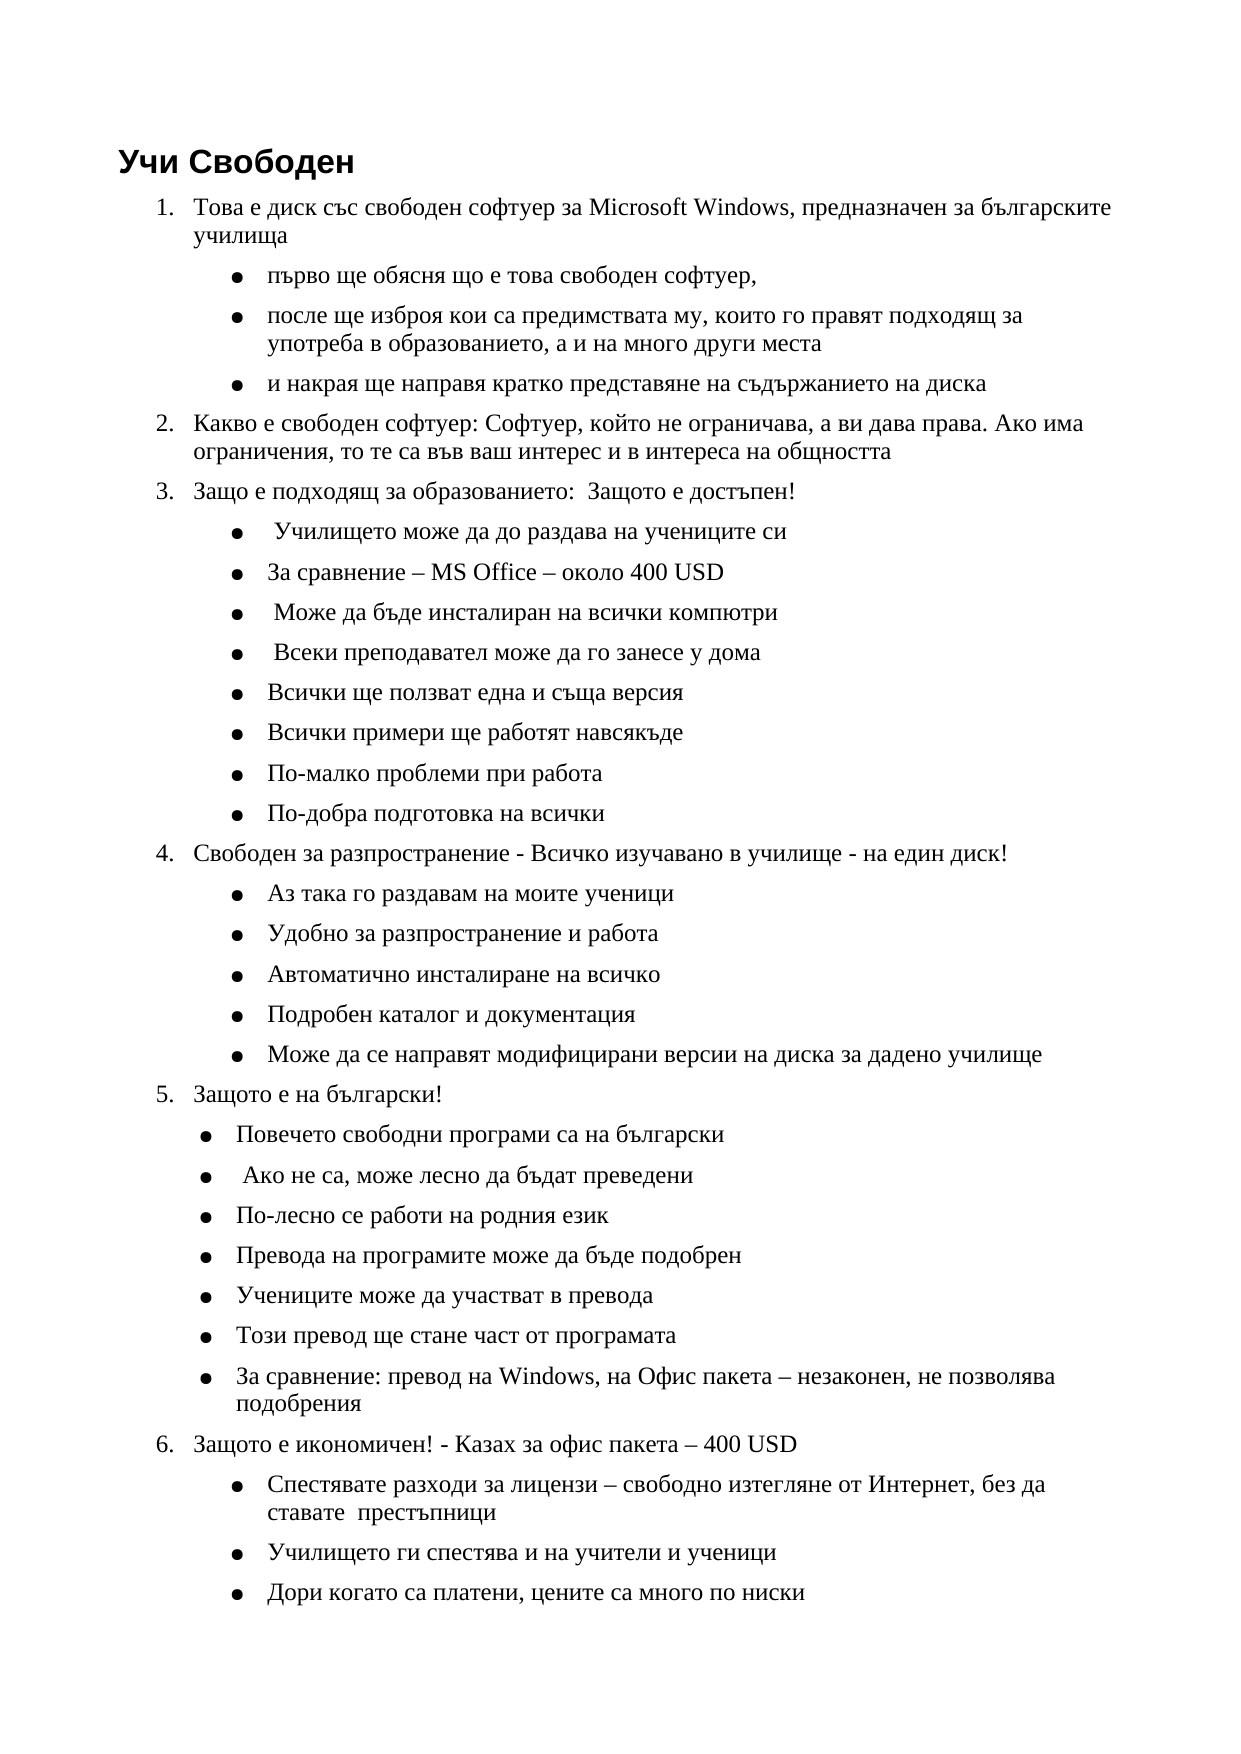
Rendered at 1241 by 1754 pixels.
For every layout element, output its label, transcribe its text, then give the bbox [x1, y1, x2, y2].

list Превода на програмите може да бъде подобрен [198, 1241, 1122, 1269]
list Този превод ще стане част от програмата [198, 1322, 1122, 1349]
list По-лесно се работи на родния език [198, 1201, 1122, 1229]
list Училището ги спестява и на учители и ученици [229, 1538, 1122, 1566]
list Всички примери ще работят навсякъде [229, 718, 1122, 746]
list Спестявате разходи за лицензи – свободно изтегляне от Интернет, без да ставате престъпници [229, 1470, 1122, 1525]
list Дори когато са платени, цените са много по ниски [229, 1578, 1122, 1606]
list Автоматично инсталиране на всичко [229, 960, 1122, 987]
list Повечето свободни програми са на български [198, 1121, 1122, 1148]
list Учениците може да участват в превода [198, 1281, 1122, 1309]
list първо ще обясня що е това свободен софтуер, [229, 261, 1122, 289]
list Какво е свободен софтуер: Софтуер, който не ограничава, а ви дава права. Ако има ограничения, то те са във ваш интерес и в интереса на общността [156, 409, 1122, 465]
list Защото е на български! [156, 1080, 1122, 1108]
list Удобно за разпространение и работа [229, 919, 1122, 947]
list За сравнение – MS Office – около 400 USD [229, 558, 1122, 585]
list За сравнение: превод на Windows, на Офис пакета – незаконен, не позволява подобрения [198, 1362, 1122, 1417]
list Може да се направят модифицирани версии на диска за дадено училище [229, 1040, 1122, 1068]
list По-добра подготовка на всички [229, 799, 1122, 827]
list Всеки преподавател може да го занесе у дома [229, 638, 1122, 666]
list Всички ще ползват една и съща версия [229, 678, 1122, 706]
list Училището може да до раздава на учениците си [229, 517, 1122, 545]
list По-малко проблеми при работа [229, 759, 1122, 786]
list Подробен каталог и документация [229, 1000, 1122, 1028]
list Защо е подходящ за образованието: Защото е достъпен! [156, 477, 1122, 505]
list Свободен за разпространение - Всичко изучавано в училище - на един диск! [156, 839, 1122, 867]
list после ще изброя кои са предимствата му, които го правят подходящ за употреба в образованието, а и на много други места [229, 301, 1122, 357]
list и накрая ще направя кратко представяне на съдържанието на диска [229, 369, 1122, 397]
subtitle Учи Свободен [118, 143, 1122, 181]
list Това е диск със свободен софтуер за Microsoft Windows, предназначен за българските училища [156, 193, 1122, 248]
list Може да бъде инсталиран на всички компютри [229, 598, 1122, 626]
list Защото е икономичен! - Казах за офис пакета – 400 USD [156, 1430, 1122, 1457]
list Аз така го раздавам на моите ученици [229, 879, 1122, 907]
list Ако не са, може лесно да бъдат преведени [198, 1161, 1122, 1188]
